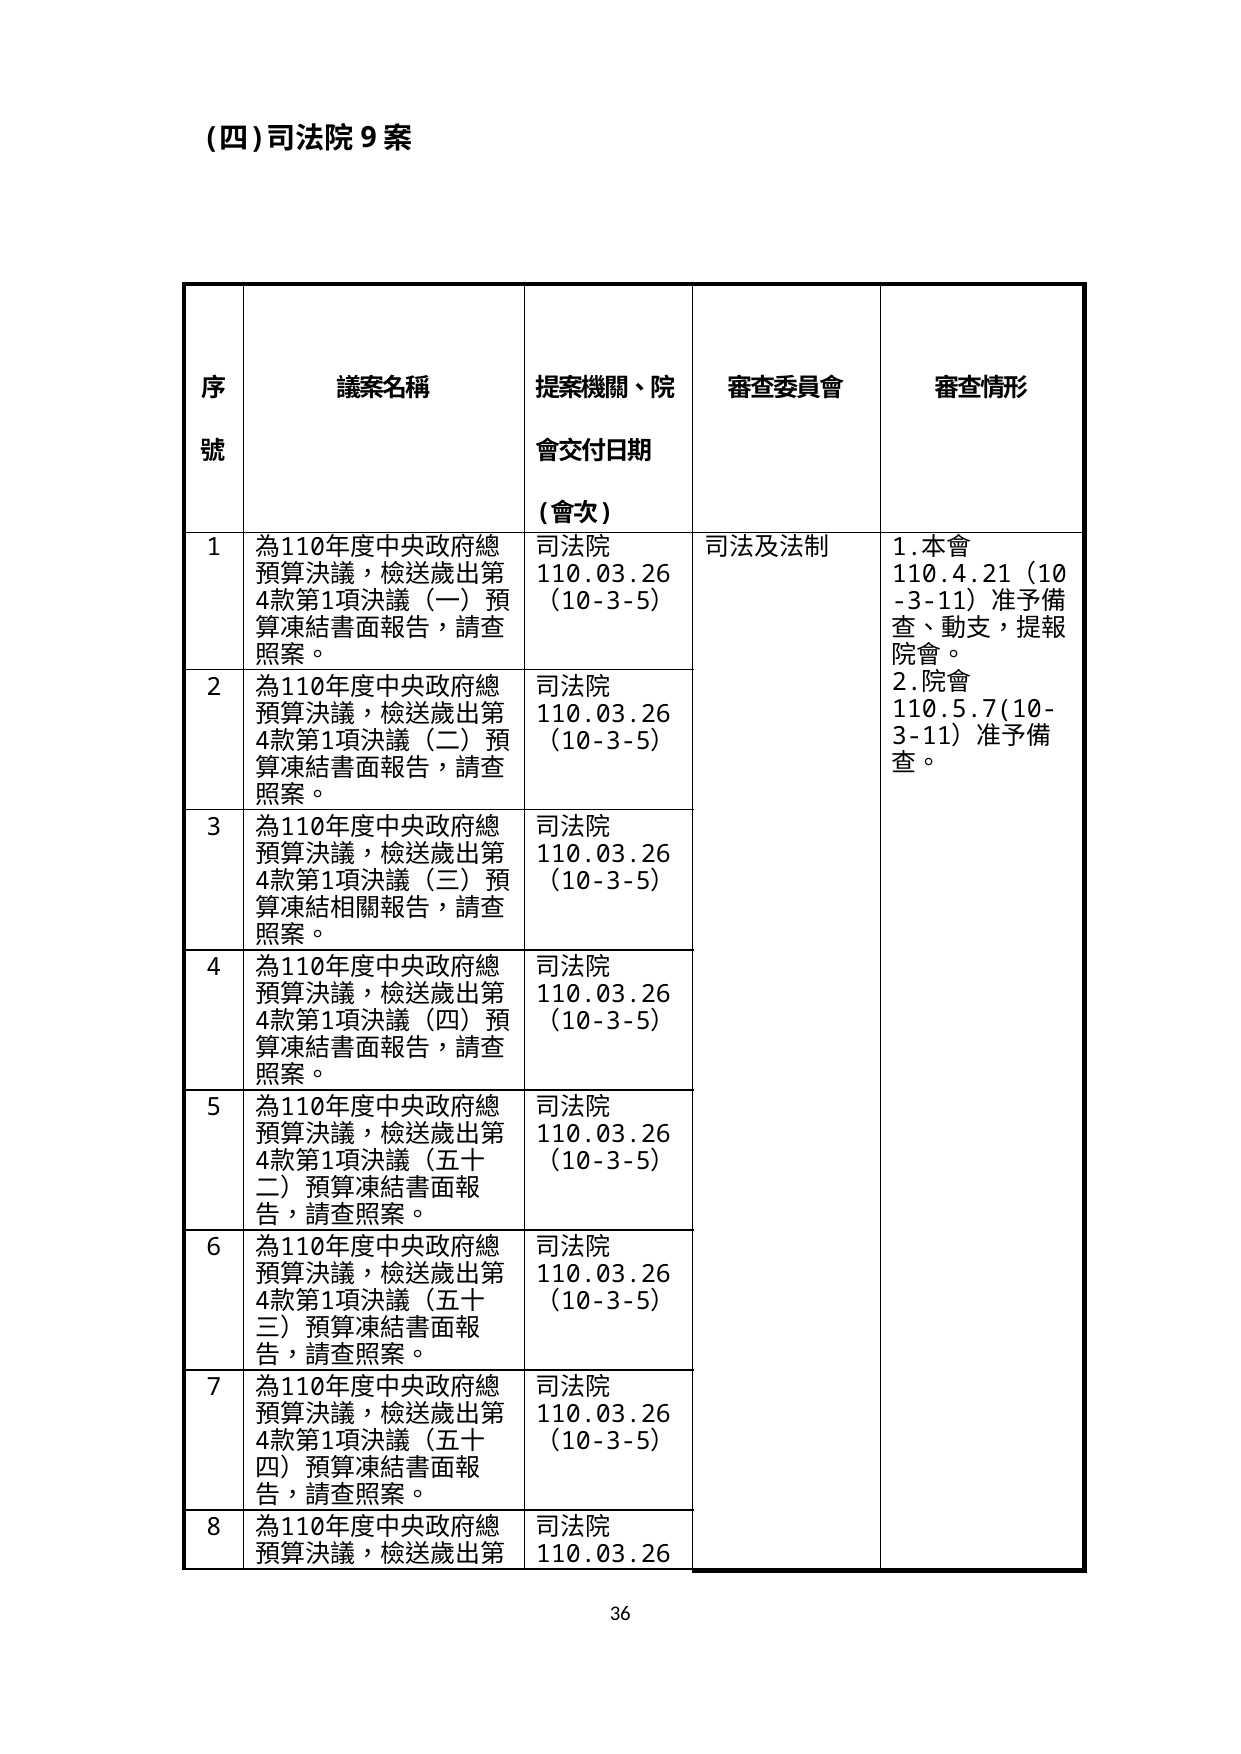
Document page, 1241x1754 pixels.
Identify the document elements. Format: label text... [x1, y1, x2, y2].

table_header 序號 [186, 286, 243, 532]
table_cell 司法院 110.03.26 （10-3-5） [525, 1091, 692, 1229]
table_cell 為110年度中央政府總預算決議，檢送歲出第 [244, 1511, 524, 1568]
table_cell 司法院 110.03.26 （10-3-5） [525, 1371, 692, 1509]
table_cell 司法院 110.03.26 [525, 1511, 692, 1568]
table_cell 司法院 110.03.26 （10-3-5） [525, 951, 692, 1089]
table_header 提案機關、院會交付日期 (會次) [525, 286, 692, 532]
table_cell 2 [186, 670, 243, 809]
subtitle (四)司法院9案 [187, 94, 1053, 157]
table_cell 司法院 110.03.26 （10-3-5） [525, 1231, 692, 1369]
table_cell 司法院 110.03.26 （10-3-5） [525, 810, 692, 949]
table_cell 6 [186, 1231, 243, 1369]
table_cell 1.本會110.4.21（10-3-11）准予備查、動支，提報院會。 2.院會 110.5.7(10-3-11）准予備查。 [881, 533, 1082, 1568]
table_cell 8 [186, 1511, 243, 1568]
table_cell 為110年度中央政府總預算決議，檢送歲出第4款第1項決議（二）預算凍結書面報告，請查照案。 [244, 670, 524, 809]
table_cell 為110年度中央政府總預算決議，檢送歲出第4款第1項決議（一）預算凍結書面報告，請查照案。 [244, 533, 524, 669]
table_cell 為110年度中央政府總預算決議，檢送歲出第4款第1項決議（四）預算凍結書面報告，請查照案。 [244, 951, 524, 1089]
table_cell 司法院 110.03.26 （10-3-5） [525, 533, 692, 669]
table_cell 7 [186, 1371, 243, 1509]
table_cell 司法及法制 [693, 533, 880, 1568]
table_cell 5 [186, 1091, 243, 1229]
table_cell 3 [186, 810, 243, 949]
table_cell 司法院 110.03.26 （10-3-5） [525, 670, 692, 809]
table_cell 為110年度中央政府總預算決議，檢送歲出第4款第1項決議（五十四）預算凍結書面報告，請查照案。 [244, 1371, 524, 1509]
table_cell 1 [186, 533, 243, 669]
table_cell 為110年度中央政府總預算決議，檢送歲出第4款第1項決議（五十二）預算凍結書面報告，請查照案。 [244, 1091, 524, 1229]
table_header 議案名稱 [244, 286, 524, 532]
table_header 審查委員會 [693, 286, 880, 532]
table_cell 為110年度中央政府總預算決議，檢送歲出第4款第1項決議（三）預算凍結相關報告，請查照案。 [244, 810, 524, 949]
table_cell 為110年度中央政府總預算決議，檢送歲出第4款第1項決議（五十三）預算凍結書面報告，請查照案。 [244, 1231, 524, 1369]
table_header 審查情形 [881, 286, 1082, 532]
table_cell 4 [186, 951, 243, 1089]
